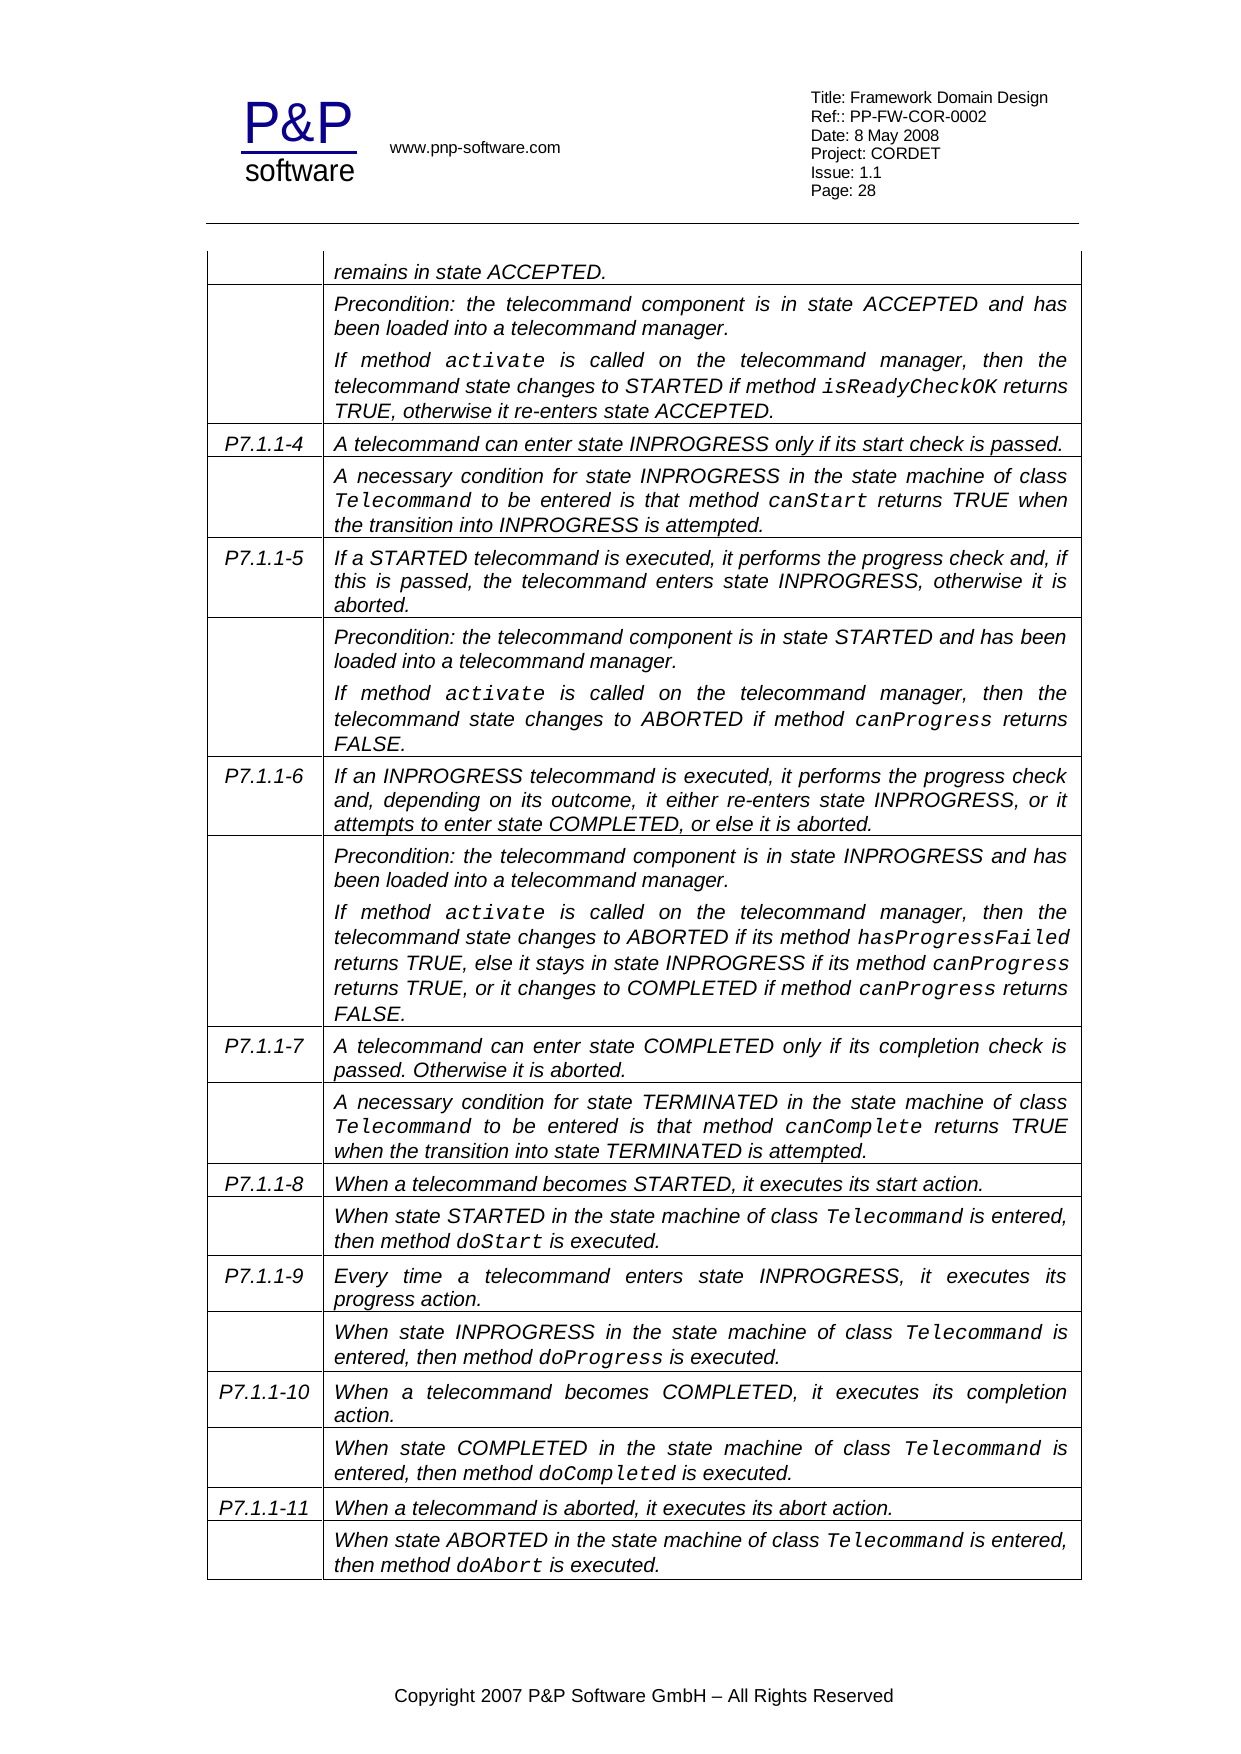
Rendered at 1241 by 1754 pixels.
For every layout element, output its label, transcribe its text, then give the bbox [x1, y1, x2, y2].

table_cell [208, 285, 322, 423]
table_cell Every time a telecommand enters state INPROGRESS, it executes its progress action. [324, 1256, 1081, 1311]
table_cell [208, 1312, 322, 1371]
table_cell When a telecommand becomes COMPLETED, it executes its completion action. [324, 1372, 1081, 1427]
table_cell P7.1.1-5 [208, 538, 322, 617]
table_cell A necessary condition for state TERMINATED in the state machine of class Telecommand to be entered is that method canComplete returns TRUE when the transition into state TERMINATED is attempted. [324, 1083, 1081, 1163]
table_cell P7.1.1-8 [208, 1164, 322, 1196]
table_cell P7.1.1-4 [208, 424, 322, 456]
table_cell [208, 457, 322, 537]
table_cell When state COMPLETED in the state machine of class Telecommand is entered, then method doCompleted is executed. [324, 1428, 1081, 1487]
table_cell If a STARTED telecommand is executed, it performs the progress check and, if this is passed, the telecommand enters state INPROGRESS, otherwise it is aborted. [324, 538, 1081, 617]
table_cell P7.1.1-7 [208, 1027, 322, 1082]
table_cell [208, 1197, 322, 1255]
table_cell [208, 836, 322, 1026]
table_cell P7.1.1-9 [208, 1256, 322, 1311]
table_cell [208, 1428, 322, 1487]
table_cell Precondition: the telecommand component is in state ACCEPTED and has been loaded into a telecommand manager. If method activate is called on the telecommand manager, then the telecommand state changes to STARTED if method isReadyCheckOK returns TRUE, otherwise it re-enters state ACCEPTED. [324, 285, 1081, 423]
table_cell When state STARTED in the state machine of class Telecommand is entered, then method doStart is executed. [324, 1197, 1081, 1255]
table_cell [208, 1083, 322, 1163]
table_cell A telecommand can enter state INPROGRESS only if its start check is passed. [324, 424, 1081, 456]
table_cell A necessary condition for state INPROGRESS in the state machine of class Telecommand to be entered is that method canStart returns TRUE when the transition into INPROGRESS is attempted. [324, 457, 1081, 537]
table_cell remains in state ACCEPTED. [324, 251, 1081, 284]
table_cell P7.1.1-6 [208, 757, 322, 835]
table_cell When state ABORTED in the state machine of class Telecommand is entered, then method doAbort is executed. [324, 1521, 1081, 1579]
table_cell If an INPROGRESS telecommand is executed, it performs the progress check and, depending on its outcome, it either re-enters state INPROGRESS, or it attempts to enter state COMPLETED, or else it is aborted. [324, 757, 1081, 835]
table_cell [208, 1521, 322, 1579]
table_cell Precondition: the telecommand component is in state INPROGRESS and has been loaded into a telecommand manager. If method activate is called on the telecommand manager, then the telecommand state changes to ABORTED if its method hasProgressFailed returns TRUE, else it stays in state INPROGRESS if its method canProgress returns TRUE, or it changes to COMPLETED if method canProgress returns FALSE. [324, 836, 1081, 1026]
table_cell A telecommand can enter state COMPLETED only if its completion check is passed. Otherwise it is aborted. [324, 1027, 1081, 1082]
table_cell When a telecommand becomes STARTED, it executes its start action. [324, 1164, 1081, 1196]
table_cell P7.1.1-11 [208, 1488, 322, 1520]
table_cell [208, 618, 322, 756]
table_cell When state INPROGRESS in the state machine of class Telecommand is entered, then method doProgress is executed. [324, 1312, 1081, 1371]
table_cell Precondition: the telecommand component is in state STARTED and has been loaded into a telecommand manager. If method activate is called on the telecommand manager, then the telecommand state changes to ABORTED if method canProgress returns FALSE. [324, 618, 1081, 756]
table_cell When a telecommand is aborted, it executes its abort action. [324, 1488, 1081, 1520]
table_cell P7.1.1-10 [208, 1372, 322, 1427]
table_cell [208, 251, 322, 284]
